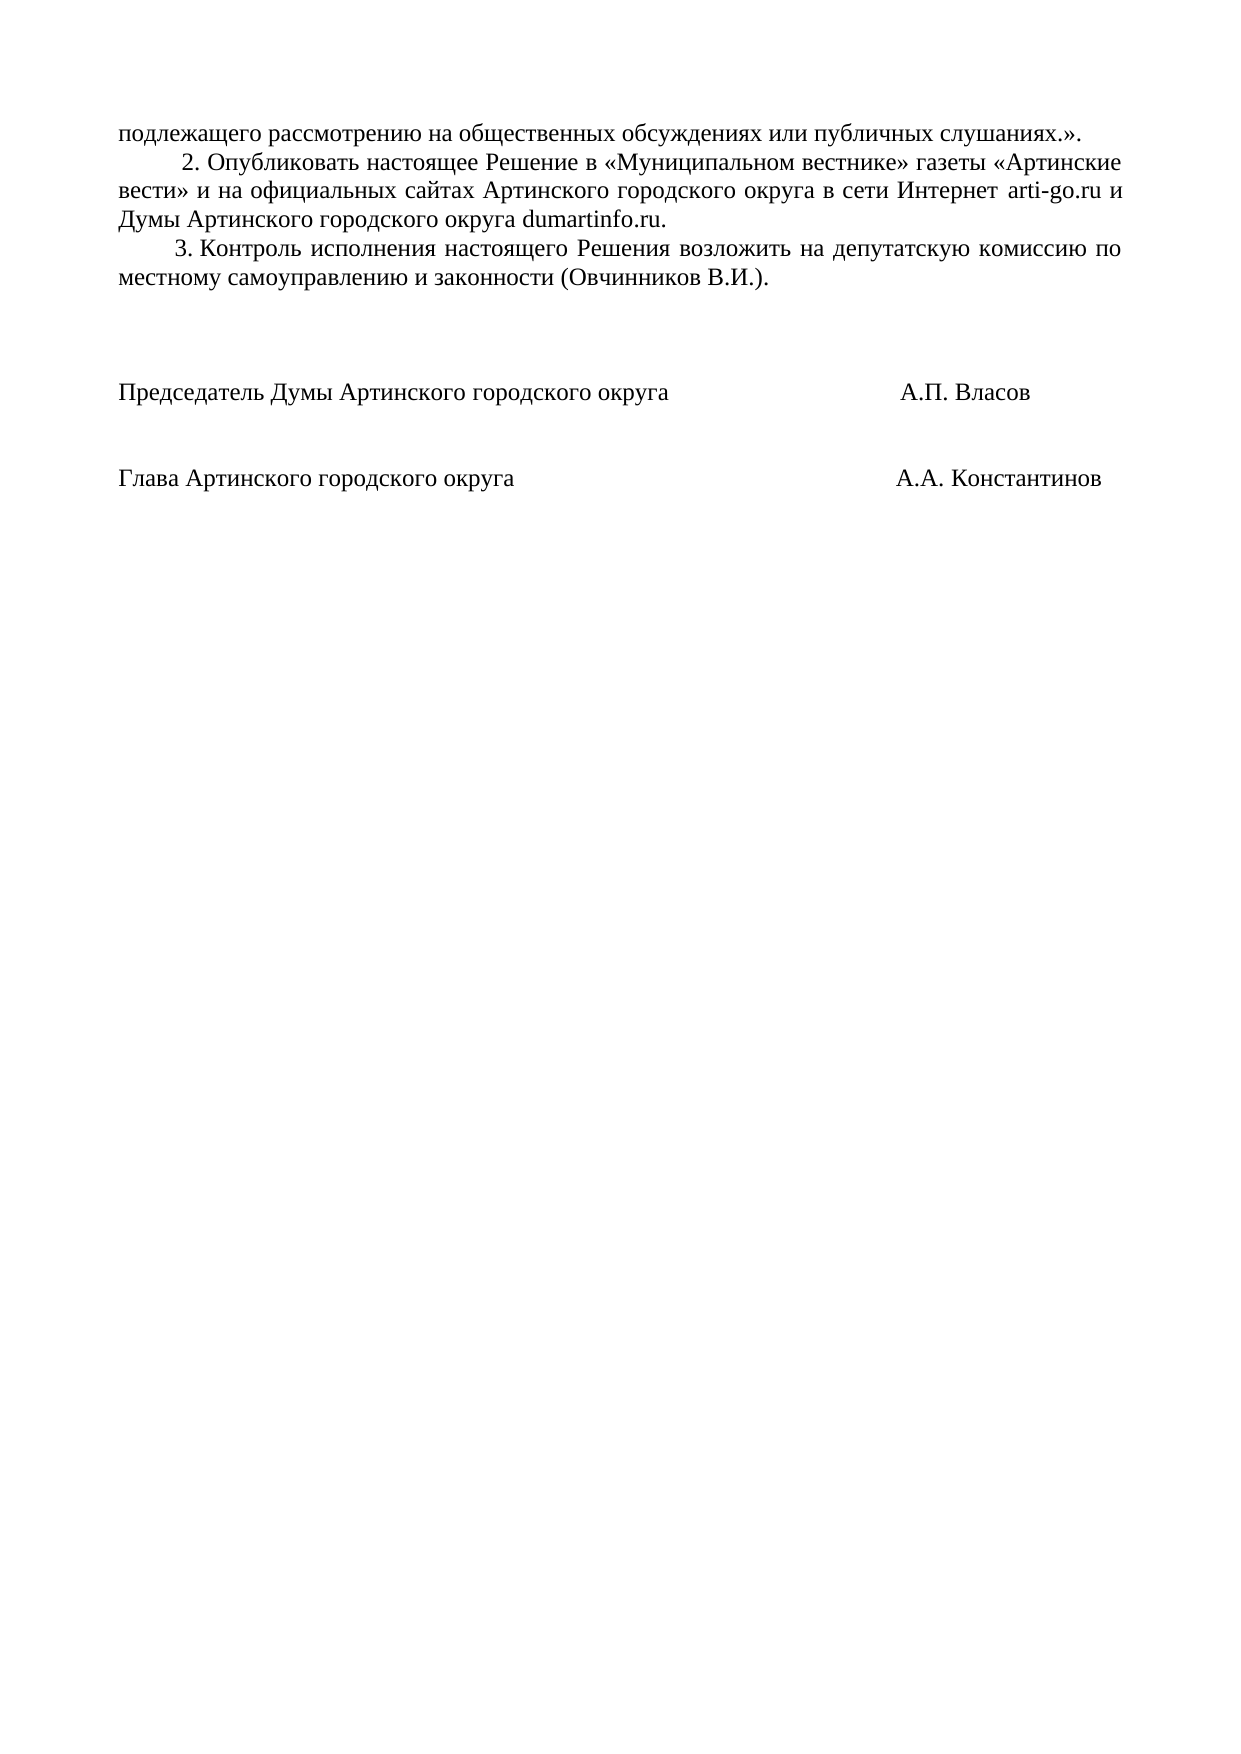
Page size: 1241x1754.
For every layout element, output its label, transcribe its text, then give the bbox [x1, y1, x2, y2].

text подлежащего рассмотрению на общественных обсуждениях или публичных слушаниях.». [118, 118, 1122, 147]
text Председатель Думы Артинского городского округа А.П. Власов [118, 377, 1122, 406]
text 3. Контроль исполнения настоящего Решения возложить на депутатскую комиссию по местному самоуправлению и законности (Овчинников В.И.). [118, 233, 1122, 291]
text 2. Опубликовать настоящее Решение в «Муниципальном вестнике» газеты «Артинские вести» и на официальных сайтах Артинского городского округа в сети Интернет arti-go.ru и Думы Артинского городского округа dumartinfo.ru. [118, 147, 1123, 233]
text Глава Артинского городского округа А.А. Константинов [118, 463, 1122, 492]
